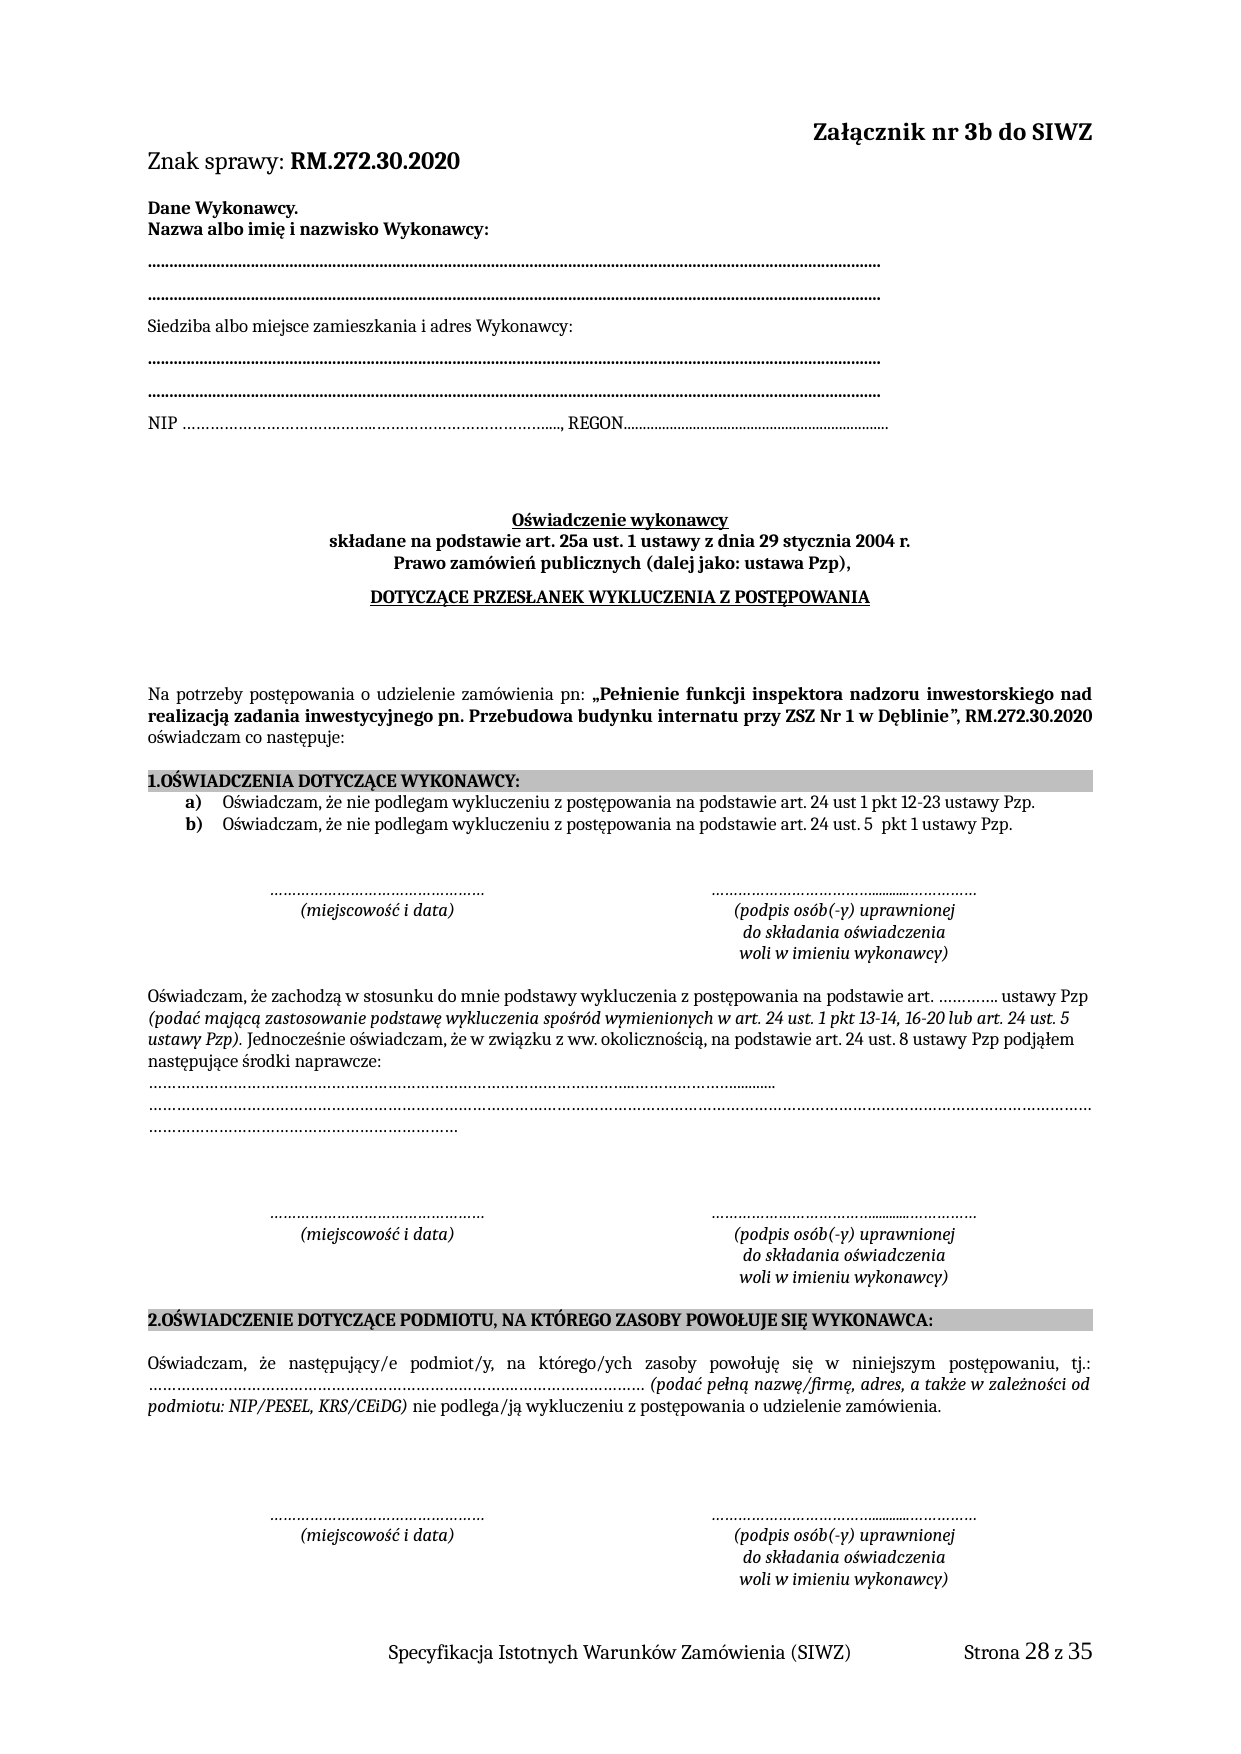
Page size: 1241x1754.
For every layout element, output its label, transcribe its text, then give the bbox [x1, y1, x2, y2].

table_header ………………………………………… (miejscowość i data) [148, 1503, 609, 1589]
table_header ………………………………...........…………… (podpis osób(-y) uprawnionej do składania oświadczenia woli w imieniu wykonawcy) [609, 1201, 1081, 1288]
list Oświadczam, że nie podlegam wykluczeniu z postępowania na podstawie art. 24 ust. 5 pkt 1 ustawy Pzp. [185, 813, 1093, 835]
text DOTYCZĄCE PRZESŁANEK WYKLUCZENIA Z POSTĘPOWANIA [148, 587, 1093, 608]
text ........................................................................................................................................................................... [148, 348, 1093, 369]
text Na potrzeby postępowania o udzielenie zamówienia pn: „Pełnienie funkcji inspektora nadzoru inwestorskiego nad realizacją zadania inwestycyjnego pn. Przebudowa budynku internatu przy ZSZ Nr 1 w Dęblinie”, RM.272.30.2020 oświadczam co następuje: [148, 684, 1093, 749]
text Oświadczam, że następujący/e podmiot/y, na którego/ych zasoby powołuję się w niniejszym postępowaniu, tj.: …………………………………………………………………….……………………… (podać pełną nazwę/firmę, adres, a także w zależności od podmiotu: NIP/PESEL, KRS/CEiDG) nie podlega/ją wykluczeniu z postępowania o udzielenie zamówienia. [148, 1352, 1093, 1417]
text 2.OŚWIADCZENIE DOTYCZĄCE PODMIOTU, NA KTÓREGO ZASOBY POWOŁUJE SIĘ WYKONAWCA: [148, 1309, 1093, 1331]
text Dane Wykonawcy. [148, 197, 1093, 219]
text 1.OŚWIADCZENIA DOTYCZĄCE WYKONAWCY: [148, 770, 1093, 792]
table_header ………………………………………… (miejscowość i data) [148, 1201, 609, 1288]
table_header ………………………………...........…………… (podpis osób(-y) uprawnionej do składania oświadczenia woli w imieniu wykonawcy) [609, 1503, 1081, 1589]
table_header ………………………………………… (miejscowość i data) [148, 878, 609, 964]
text NIP …………………………….……..………………………………...., REGON..................................................................... [148, 412, 1093, 434]
text …………………………………………………………………………………………..…………………...........…………………………………………………………………………………………………………………………………………………………………………………………………………………………………………… [148, 1072, 1093, 1137]
text ........................................................................................................................................................................... [148, 283, 1093, 305]
text Siedziba albo miejsce zamieszkania i adres Wykonawcy: [148, 316, 1093, 337]
text Załącznik nr 3b do SIWZ [148, 118, 1093, 147]
text Prawo zamówień publicznych (dalej jako: ustawa Pzp), [148, 553, 1093, 574]
text składane na podstawie art. 25a ust. 1 ustawy z dnia 29 stycznia 2004 r. [148, 531, 1093, 553]
text Oświadczam, że zachodzą w stosunku do mnie podstawy wykluczenia z postępowania na podstawie art. …………. ustawy Pzp (podać mającą zastosowanie podstawę wykluczenia spośród wymienionych w art. 24 ust. 1 pkt 13-14, 16-20 lub art. 24 ust. 5 ustawy Pzp). Jednocześnie oświadczam, że w związku z ww. okolicznością, na podstawie art. 24 ust. 8 ustawy Pzp podjąłem następujące środki naprawcze: [148, 986, 1093, 1072]
text Oświadczenie wykonawcy [148, 509, 1093, 531]
text Nazwa albo imię i nazwisko Wykonawcy: [148, 219, 1093, 240]
list Oświadczam, że nie podlegam wykluczeniu z postępowania na podstawie art. 24 ust 1 pkt 12-23 ustawy Pzp. [185, 792, 1093, 813]
table_header ………………………………...........…………… (podpis osób(-y) uprawnionej do składania oświadczenia woli w imieniu wykonawcy) [609, 878, 1081, 964]
text Znak sprawy: RM.272.30.2020 [148, 147, 1093, 176]
text ........................................................................................................................................................................... [148, 380, 1093, 402]
text ........................................................................................................................................................................... [148, 251, 1093, 273]
